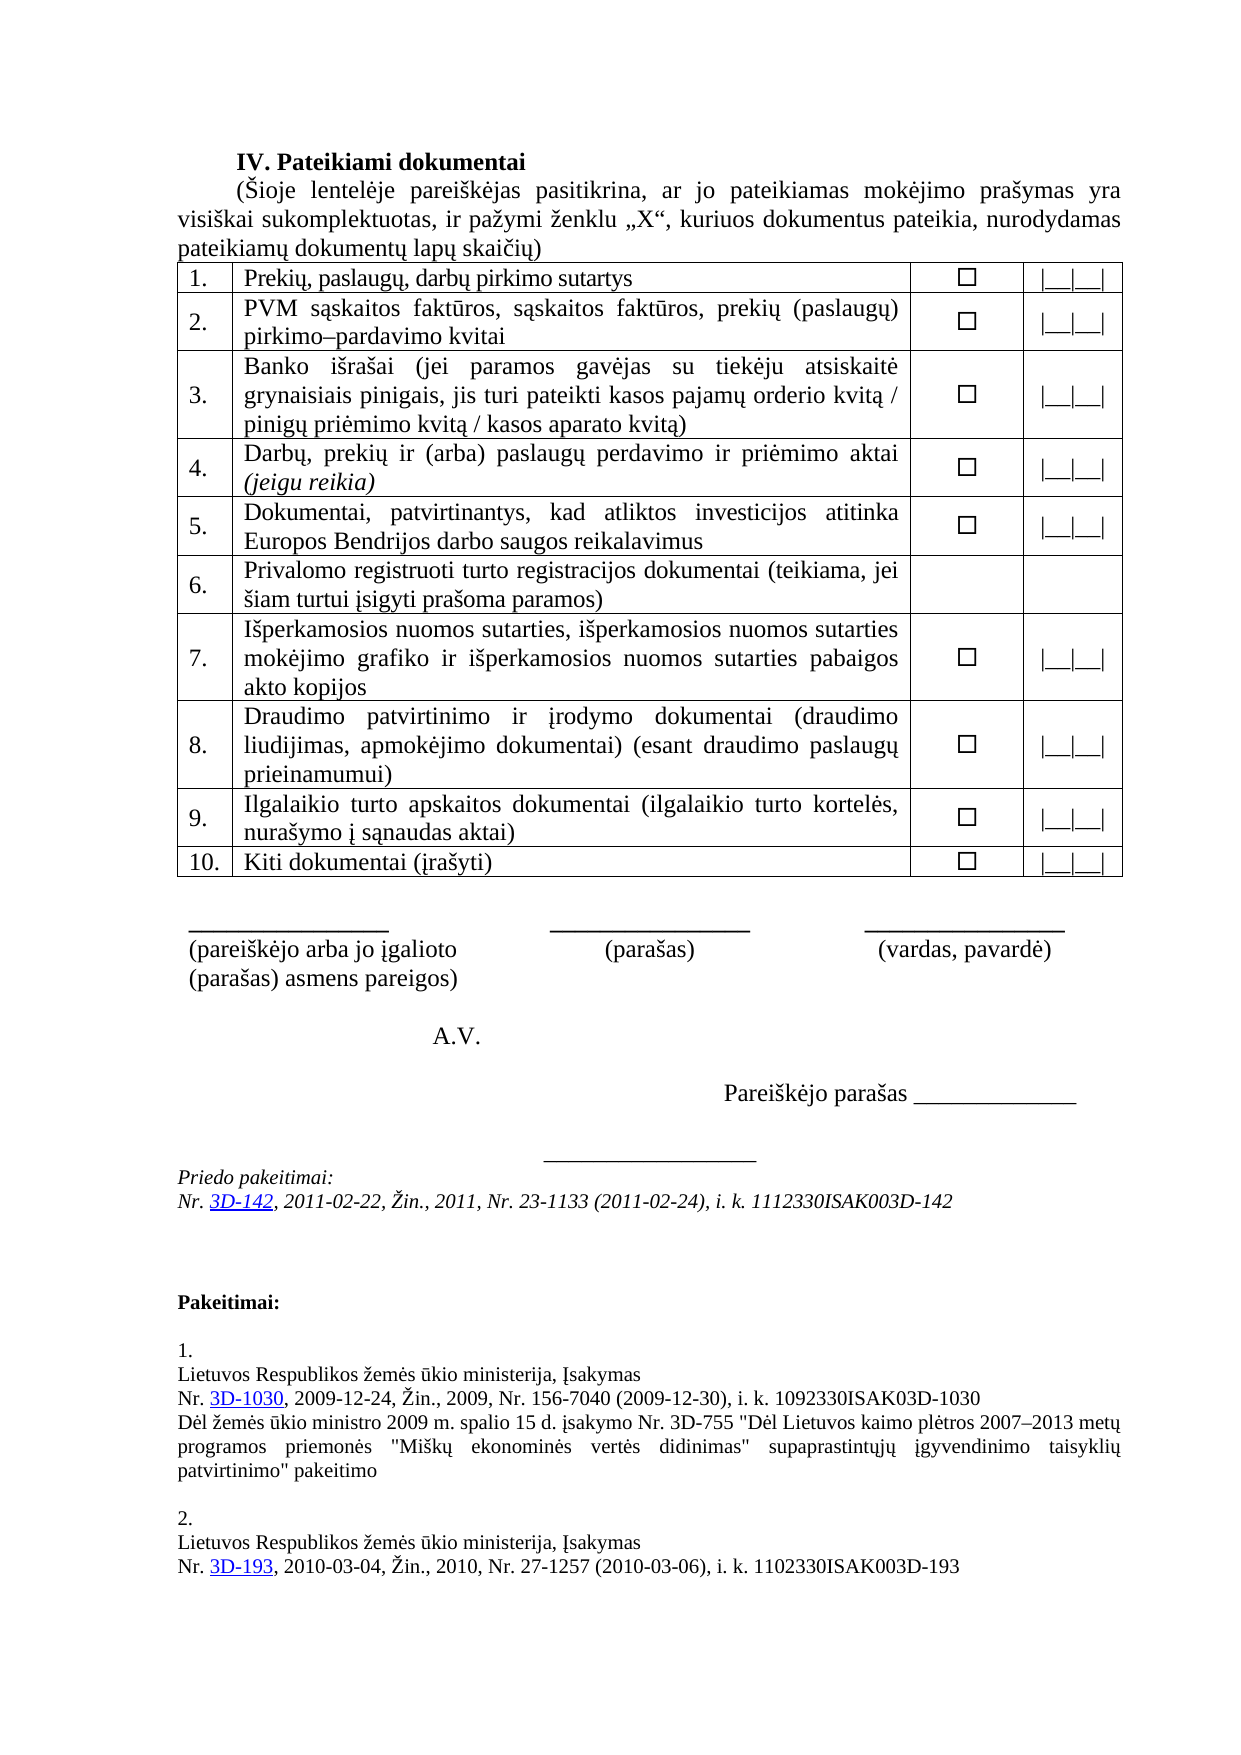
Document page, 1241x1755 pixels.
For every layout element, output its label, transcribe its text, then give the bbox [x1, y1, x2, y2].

table_cell 7. [178, 614, 232, 700]
text 1. [177, 1338, 1122, 1362]
table_cell 10. [178, 847, 232, 876]
text Lietuvos Respublikos žemės ūkio ministerija, Įsakymas [177, 1362, 1122, 1386]
table_cell [1024, 556, 1122, 613]
text Nr. 3D-193, 2010-03-04, Žin., 2010, Nr. 27-1257 (2010-03-06), i. k. 1102330ISAK003D-193 [177, 1554, 1122, 1578]
text 2. [177, 1506, 1122, 1530]
table_cell [] [911, 701, 1023, 788]
table_cell |__|__| [1024, 293, 1122, 350]
table_cell [] [911, 439, 1023, 496]
table_cell |__|__| [1024, 497, 1122, 554]
table_cell Ilgalaikio turto apskaitos dokumentai (ilgalaikio turto kortelės, nurašymo į sąnaudas aktai) [233, 789, 910, 846]
table_cell PVM sąskaitos faktūros, sąskaitos faktūros, prekių (paslaugų) pirkimo–pardavimo kvitai [233, 293, 910, 350]
table_cell [] [911, 293, 1023, 350]
table_header Prekių, paslaugų, darbų pirkimo sutartys [233, 263, 910, 292]
table_cell |__|__| [1024, 614, 1122, 700]
table_cell Išperkamosios nuomos sutarties, išperkamosios nuomos sutarties mokėjimo grafiko ir išperkamosios nuomos sutarties pabaigos akto kopijos [233, 614, 910, 700]
table_header [] [911, 263, 1023, 292]
text (Šioje lentelėje pareiškėjas pasitikrina, ar jo pateikiamas mokėjimo prašymas yra visiškai sukomplektuotas, ir pažymi ženklu „X“, kuriuos dokumentus pateikia, nurodydamas pateikiamų dokumentų lapų skaičių) [177, 176, 1122, 262]
table_cell [] [911, 847, 1023, 876]
table_cell [] [911, 497, 1023, 554]
table_header ________________ (pareiškėjo arba jo įgalioto (parašas) asmens pareigos) A.V. [177, 906, 492, 1049]
text Nr. 3D-1030, 2009-12-24, Žin., 2009, Nr. 156-7040 (2009-12-30), i. k. 1092330ISAK03D-1030 [177, 1386, 1122, 1410]
table_cell [] [911, 351, 1023, 437]
table_cell |__|__| [1024, 701, 1122, 788]
table_header 1. [178, 263, 232, 292]
table_cell 9. [178, 789, 232, 846]
table_header ________________ (parašas) [492, 906, 807, 1049]
table_cell Draudimo patvirtinimo ir įrodymo dokumentai (draudimo liudijimas, apmokėjimo dokumentai) (esant draudimo paslaugų prieinamumui) [233, 701, 910, 788]
table_cell Dokumentai, patvirtinantys, kad atliktos investicijos atitinka Europos Bendrijos darbo saugos reikalavimus [233, 497, 910, 554]
table_cell Privalomo registruoti turto registracijos dokumentai (teikiama, jei šiam turtui įsigyti prašoma paramos) [233, 556, 910, 613]
table_cell 3. [178, 351, 232, 437]
table_cell |__|__| [1024, 351, 1122, 437]
table_cell Darbų, prekių ir (arba) paslaugų perdavimo ir priėmimo aktai (jeigu reikia) [233, 439, 910, 496]
table_cell Kiti dokumentai (įrašyti) [233, 847, 910, 876]
table_cell |__|__| [1024, 439, 1122, 496]
text Nr. 3D-142, 2011-02-22, Žin., 2011, Nr. 23-1133 (2011-02-24), i. k. 1112330ISAK003D-142 [177, 1189, 1122, 1213]
table_cell |__|__| [1024, 789, 1122, 846]
table_cell Banko išrašai (jei paramos gavėjas su tiekėju atsiskaitė grynaisiais pinigais, jis turi pateikti kasos pajamų orderio kvitą / pinigų priėmimo kvitą / kasos aparato kvitą) [233, 351, 910, 437]
text Pareiškėjo parašas _____________ [177, 1078, 1122, 1107]
table_cell 2. [178, 293, 232, 350]
text Pakeitimai: [177, 1289, 1122, 1314]
table_cell 8. [178, 701, 232, 788]
table_header |__|__| [1024, 263, 1122, 292]
table_cell 4. [178, 439, 232, 496]
text IV. Pateikiami dokumentai [177, 147, 1122, 176]
text _________________ [177, 1136, 1122, 1164]
table_cell [] [911, 614, 1023, 700]
text Priedo pakeitimai: [177, 1164, 1122, 1189]
text Lietuvos Respublikos žemės ūkio ministerija, Įsakymas [177, 1530, 1122, 1554]
table_cell [911, 556, 1023, 613]
table_cell 5. [178, 497, 232, 554]
table_cell [] [911, 789, 1023, 846]
table_cell |__|__| [1024, 847, 1122, 876]
table_header ________________ (vardas, pavardė) [807, 906, 1122, 1049]
table_cell 6. [178, 556, 232, 613]
text Dėl žemės ūkio ministro 2009 m. spalio 15 d. įsakymo Nr. 3D-755 "Dėl Lietuvos kaimo plėtros 2007–2013 metų programos priemonės "Miškų ekonominės vertės didinimas" supaprastintųjų įgyvendinimo taisyklių patvirtinimo" pakeitimo [177, 1410, 1122, 1482]
